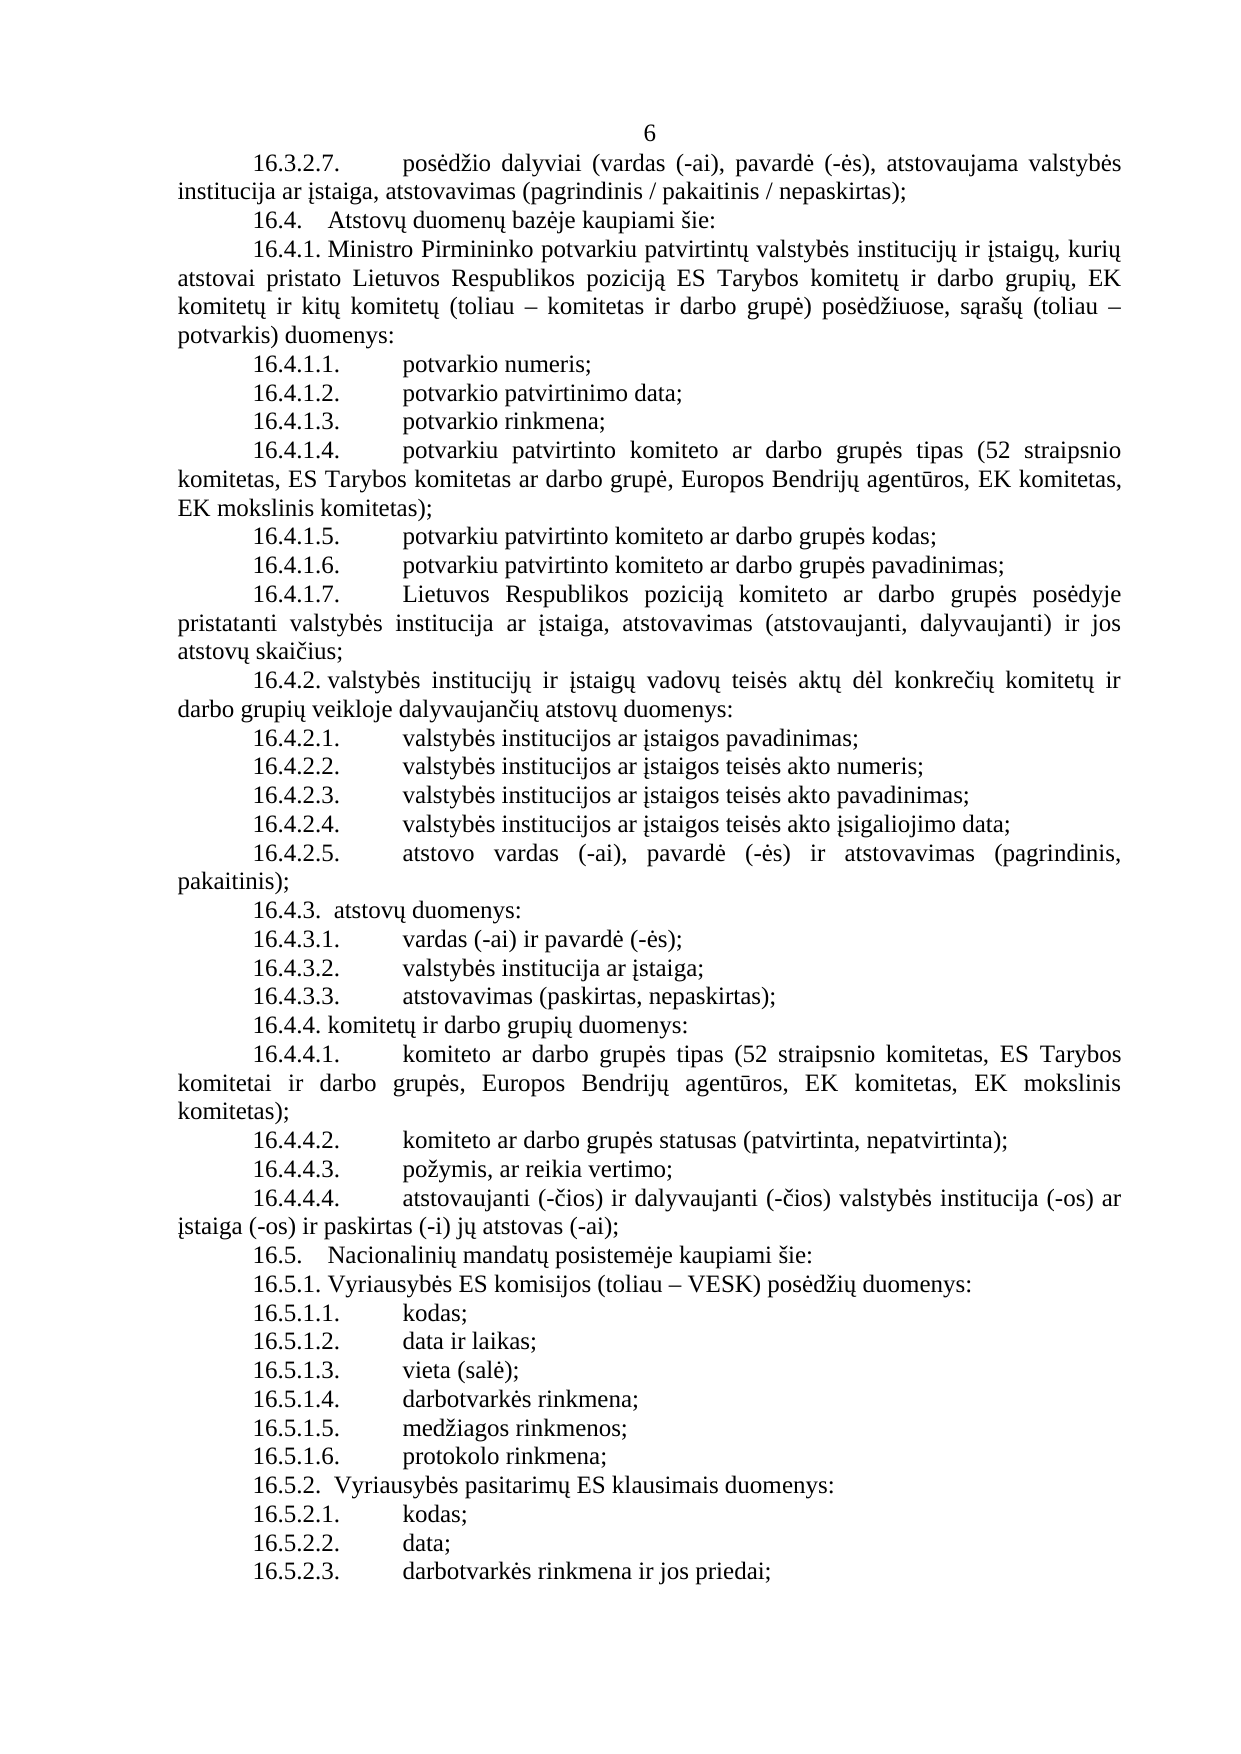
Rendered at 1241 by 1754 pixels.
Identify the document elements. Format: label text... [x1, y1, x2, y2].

text 16.4.2.5. atstovo vardas (-ai), pavardė (-ės) ir atstovavimas (pagrindinis, pakaitinis); [177, 838, 1122, 895]
text 16.5.1.5. medžiagos rinkmenos; [177, 1413, 1122, 1441]
text 16.5.2.2. data; [177, 1528, 1122, 1556]
text 16.4.1.4. potvarkiu patvirtinto komiteto ar darbo grupės tipas (52 straipsnio komitetas, ES Tarybos komitetas ar darbo grupė, Europos Bendrijų agentūros, EK komitetas, EK mokslinis komitetas); [177, 435, 1122, 521]
text 16.5.1.4. darbotvarkės rinkmena; [177, 1384, 1122, 1413]
text 16.4.4.1. komiteto ar darbo grupės tipas (52 straipsnio komitetas, ES Tarybos komitetai ir darbo grupės, Europos Bendrijų agentūros, EK komitetas, EK mokslinis komitetas); [177, 1039, 1122, 1125]
text 16.5.1.3. vieta (salė); [177, 1355, 1122, 1384]
text 16.4.1.7. Lietuvos Respublikos poziciją komiteto ar darbo grupės posėdyje pristatanti valstybės institucija ar įstaiga, atstovavimas (atstovaujanti, dalyvaujanti) ir jos atstovų skaičius; [177, 579, 1122, 665]
text 16.4.1.5. potvarkiu patvirtinto komiteto ar darbo grupės kodas; [177, 521, 1122, 550]
text 16.4.2.1. valstybės institucijos ar įstaigos pavadinimas; [177, 723, 1122, 751]
text 16.5.2.1. kodas; [177, 1499, 1122, 1528]
text 16.4.3.2. valstybės institucija ar įstaiga; [177, 953, 1122, 981]
text 16.5.2. Vyriausybės pasitarimų ES klausimais duomenys: [177, 1470, 1122, 1499]
text 16.4. Atstovų duomenų bazėje kaupiami šie: [177, 205, 1122, 234]
text 16.4.1. Ministro Pirmininko potvarkiu patvirtintų valstybės institucijų ir įstaigų, kurių atstovai pristato Lietuvos Respublikos poziciją ES Tarybos komitetų ir darbo grupių, EK komitetų ir kitų komitetų (toliau – komitetas ir darbo grupė) posėdžiuose, sąrašų (toliau – potvarkis) duomenys: [177, 234, 1122, 349]
text 16.4.4.3. požymis, ar reikia vertimo; [177, 1154, 1122, 1183]
text 16.4.1.2. potvarkio patvirtinimo data; [177, 378, 1122, 406]
text 16.4.1.6. potvarkiu patvirtinto komiteto ar darbo grupės pavadinimas; [177, 550, 1122, 579]
text 16.4.1.1. potvarkio numeris; [177, 349, 1122, 378]
text 16.4.1.3. potvarkio rinkmena; [177, 406, 1122, 435]
text 16.4.4.2. komiteto ar darbo grupės statusas (patvirtinta, nepatvirtinta); [177, 1125, 1122, 1154]
text 16.5. Nacionalinių mandatų posistemėje kaupiami šie: [177, 1240, 1122, 1269]
text 16.4.4.4. atstovaujanti (-čios) ir dalyvaujanti (-čios) valstybės institucija (-os) ar įstaiga (-os) ir paskirtas (-i) jų atstovas (-ai); [177, 1183, 1122, 1240]
text 16.4.2. valstybės institucijų ir įstaigų vadovų teisės aktų dėl konkrečių komitetų ir darbo grupių veikloje dalyvaujančių atstovų duomenys: [177, 665, 1122, 723]
text 16.4.2.3. valstybės institucijos ar įstaigos teisės akto pavadinimas; [177, 780, 1122, 809]
text 16.4.3.3. atstovavimas (paskirtas, nepaskirtas); [177, 981, 1122, 1010]
text 16.5.1.1. kodas; [177, 1298, 1122, 1326]
text 16.3.2.7. posėdžio dalyviai (vardas (-ai), pavardė (-ės), atstovaujama valstybės institucija ar įstaiga, atstovavimas (pagrindinis / pakaitinis / nepaskirtas); [177, 148, 1122, 205]
text 16.4.4. komitetų ir darbo grupių duomenys: [177, 1010, 1122, 1039]
text 16.5.1.2. data ir laikas; [177, 1326, 1122, 1355]
text 16.4.3. atstovų duomenys: [177, 895, 1122, 924]
text 16.5.2.3. darbotvarkės rinkmena ir jos priedai; [177, 1556, 1122, 1585]
text 16.4.2.2. valstybės institucijos ar įstaigos teisės akto numeris; [177, 751, 1122, 780]
text 16.5.1. Vyriausybės ES komisijos (toliau – VESK) posėdžių duomenys: [177, 1269, 1122, 1298]
text 16.4.3.1. vardas (-ai) ir pavardė (-ės); [177, 924, 1122, 953]
text 16.5.1.6. protokolo rinkmena; [177, 1441, 1122, 1470]
text 16.4.2.4. valstybės institucijos ar įstaigos teisės akto įsigaliojimo data; [177, 809, 1122, 838]
